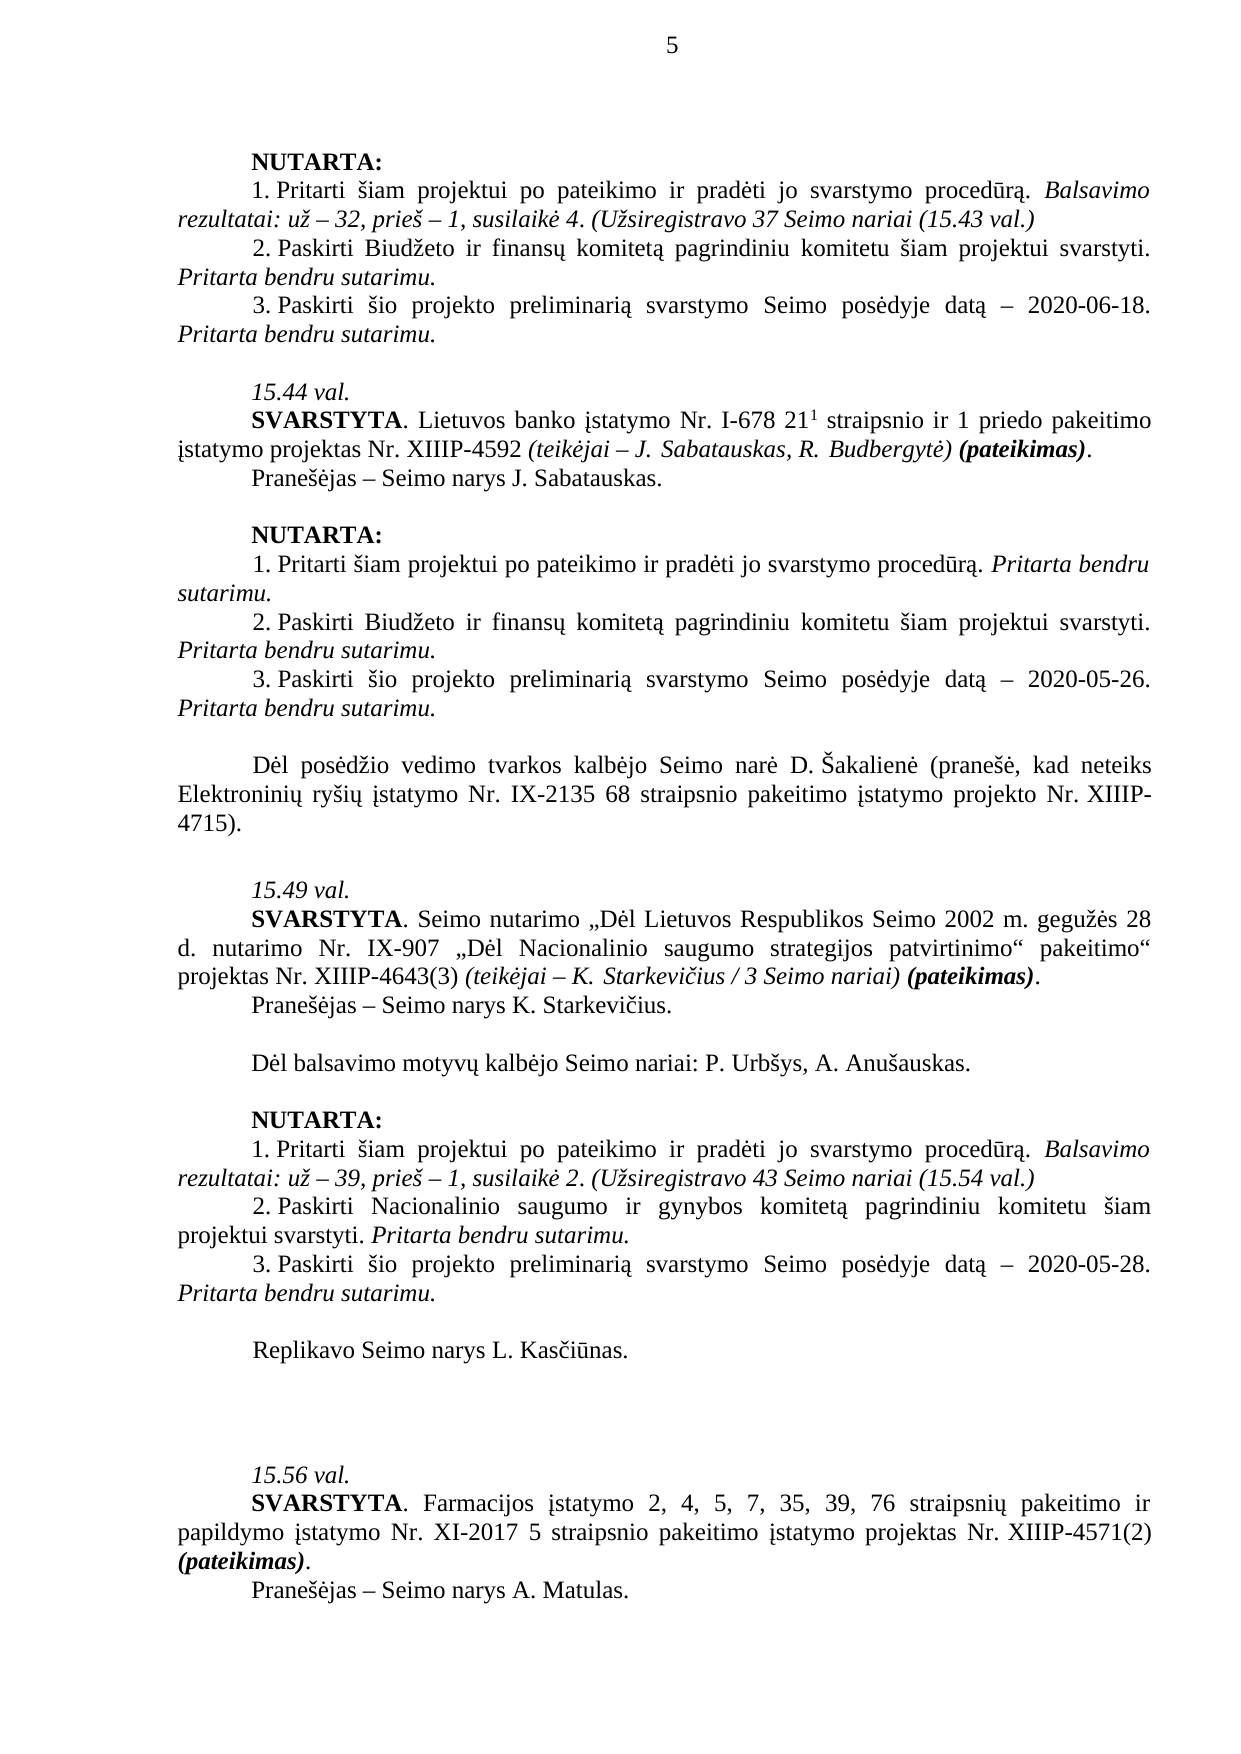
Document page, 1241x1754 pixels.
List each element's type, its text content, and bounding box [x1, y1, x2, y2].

text SVARSTYTA. Seimo nutarimo „Dėl Lietuvos Respublikos Seimo 2002 m. gegužės 28 d. nutarimo Nr. IX-907 „Dėl Nacionalinio saugumo strategijos patvirtinimo“ pakeitimo“ projektas Nr. XIIIP-4643(3) (teikėjai – K. Starkevičius / 3 Seimo nariai) (pateikimas). [177, 904, 1152, 990]
text NUTARTA: [177, 521, 1152, 549]
text 15.56 val. [177, 1460, 1152, 1488]
text NUTARTA: [177, 1105, 1152, 1134]
text Pranešėjas – Seimo narys A. Matulas. [177, 1575, 1152, 1603]
text 1. Pritarti šiam projektui po pateikimo ir pradėti jo svarstymo procedūrą. Balsavimo rezultatai: už – 39, prieš – 1, susilaikė 2. (Užsiregistravo 43 Seimo nariai (15.54 val.) [177, 1134, 1152, 1191]
text 2. Paskirti Biudžeto ir finansų komitetą pagrindiniu komitetu šiam projektui svarstyti. Pritarta bendru sutarimu. [177, 233, 1152, 291]
text 15.44 val. [177, 377, 1152, 406]
text Pranešėjas – Seimo narys K. Starkevičius. [177, 990, 1152, 1019]
text 15.49 val. [177, 875, 1152, 904]
text NUTARTA: [177, 147, 1152, 176]
text 2. Paskirti Biudžeto ir finansų komitetą pagrindiniu komitetu šiam projektui svarstyti. Pritarta bendru sutarimu. [177, 607, 1152, 664]
text 3. Paskirti šio projekto preliminarią svarstymo Seimo posėdyje datą – 2020-05-28. Pritarta bendru sutarimu. [177, 1249, 1152, 1306]
text Dėl posėdžio vedimo tvarkos kalbėjo Seimo narė D. Šakalienė (pranešė, kad neteiks Elektroninių ryšių įstatymo Nr. IX-2135 68 straipsnio pakeitimo įstatymo projekto Nr. XIIIP-4715). [177, 751, 1152, 837]
text Pranešėjas – Seimo narys J. Sabatauskas. [177, 463, 1152, 492]
text 3. Paskirti šio projekto preliminarią svarstymo Seimo posėdyje datą – 2020-06-18. Pritarta bendru sutarimu. [177, 291, 1152, 348]
text Dėl balsavimo motyvų kalbėjo Seimo nariai: P. Urbšys, A. Anušauskas. [177, 1048, 1152, 1076]
text 1. Pritarti šiam projektui po pateikimo ir pradėti jo svarstymo procedūrą. Balsavimo rezultatai: už – 32, prieš – 1, susilaikė 4. (Užsiregistravo 37 Seimo nariai (15.43 val.) [177, 176, 1152, 233]
text Replikavo Seimo narys L. Kasčiūnas. [177, 1335, 1152, 1364]
text 2. Paskirti Nacionalinio saugumo ir gynybos komitetą pagrindiniu komitetu šiam projektui svarstyti. Pritarta bendru sutarimu. [177, 1191, 1152, 1249]
text 1. Pritarti šiam projektui po pateikimo ir pradėti jo svarstymo procedūrą. Pritarta bendru sutarimu. [177, 549, 1152, 607]
text 3. Paskirti šio projekto preliminarią svarstymo Seimo posėdyje datą – 2020-05-26. Pritarta bendru sutarimu. [177, 664, 1152, 722]
text SVARSTYTA. Lietuvos banko įstatymo Nr. I-678 211 straipsnio ir 1 priedo pakeitimo įstatymo projektas Nr. XIIIP-4592 (teikėjai – J. Sabatauskas, R. Budbergytė) (pateikimas). [177, 406, 1152, 463]
text SVARSTYTA. Farmacijos įstatymo 2, 4, 5, 7, 35, 39, 76 straipsnių pakeitimo ir papildymo įstatymo Nr. XI-2017 5 straipsnio pakeitimo įstatymo projektas Nr. XIIIP-4571(2) (pateikimas). [177, 1488, 1152, 1575]
